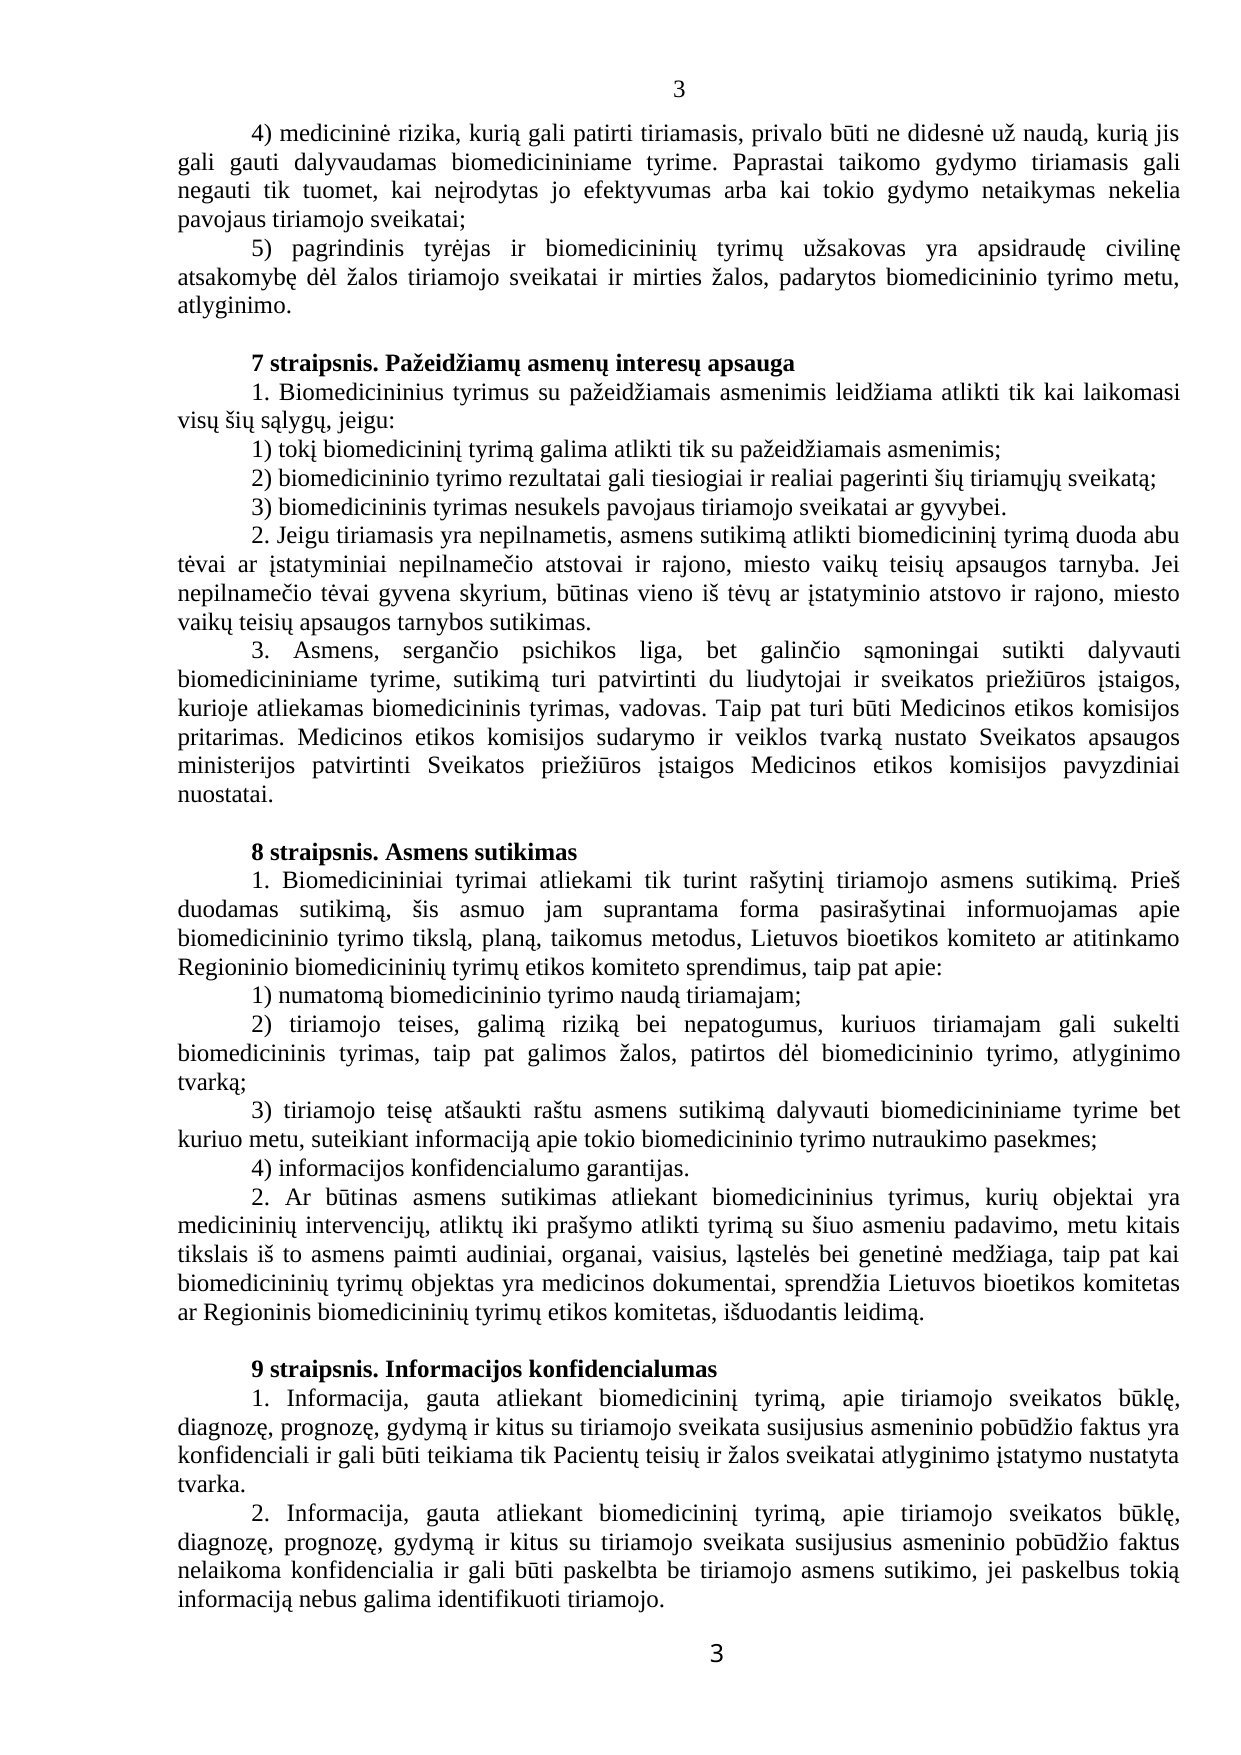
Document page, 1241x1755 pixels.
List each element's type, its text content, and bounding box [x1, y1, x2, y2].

text 9 straipsnis. Informacijos konfidencialumas [177, 1354, 1181, 1383]
text 1) tokį biomedicininį tyrimą galima atlikti tik su pažeidžiamais asmenimis; [177, 434, 1181, 463]
text 1. Biomedicininiai tyrimai atliekami tik turint rašytinį tiriamojo asmens sutikimą. Prieš duodamas sutikimą, šis asmuo jam suprantama forma pasirašytinai informuojamas apie biomedicininio tyrimo tikslą, planą, taikomus metodus, Lietuvos bioetikos komiteto ar atitinkamo Regioninio biomedicininių tyrimų etikos komiteto sprendimus, taip pat apie: [177, 866, 1181, 981]
text 3) tiriamojo teisę atšaukti raštu asmens sutikimą dalyvauti biomedicininiame tyrime bet kuriuo metu, suteikiant informaciją apie tokio biomedicininio tyrimo nutraukimo pasekmes; [177, 1096, 1181, 1153]
text 4) medicininė rizika, kurią gali patirti tiriamasis, privalo būti ne didesnė už naudą, kurią jis gali gauti dalyvaudamas biomedicininiame tyrime. Paprastai taikomo gydymo tiriamasis gali negauti tik tuomet, kai neįrodytas jo efektyvumas arba kai tokio gydymo netaikymas nekelia pavojaus tiriamojo sveikatai; [177, 118, 1181, 233]
text 2) biomedicininio tyrimo rezultatai gali tiesiogiai ir realiai pagerinti šių tiriamųjų sveikatą; [177, 463, 1181, 492]
text 2. Informacija, gauta atliekant biomedicininį tyrimą, apie tiriamojo sveikatos būklę, diagnozę, prognozę, gydymą ir kitus su tiriamojo sveikata susijusius asmeninio pobūdžio faktus nelaikoma konfidencialia ir gali būti paskelbta be tiriamojo asmens sutikimo, jei paskelbus tokią informaciją nebus galima identifikuoti tiriamojo. [177, 1498, 1181, 1613]
text 7 straipsnis. Pažeidžiamų asmenų interesų apsauga [177, 348, 1181, 377]
text 2. Jeigu tiriamasis yra nepilnametis, asmens sutikimą atlikti biomedicininį tyrimą duoda abu tėvai ar įstatyminiai nepilnamečio atstovai ir rajono, miesto vaikų teisių apsaugos tarnyba. Jei nepilnamečio tėvai gyvena skyrium, būtinas vieno iš tėvų ar įstatyminio atstovo ir rajono, miesto vaikų teisių apsaugos tarnybos sutikimas. [177, 521, 1181, 636]
text 5) pagrindinis tyrėjas ir biomedicininių tyrimų užsakovas yra apsidraudę civilinę atsakomybę dėl žalos tiriamojo sveikatai ir mirties žalos, padarytos biomedicininio tyrimo metu, atlyginimo. [177, 233, 1181, 319]
text 2. Ar būtinas asmens sutikimas atliekant biomedicininius tyrimus, kurių objektai yra medicininių intervencijų, atliktų iki prašymo atlikti tyrimą su šiuo asmeniu padavimo, metu kitais tikslais iš to asmens paimti audiniai, organai, vaisius, ląstelės bei genetinė medžiaga, taip pat kai biomedicininių tyrimų objektas yra medicinos dokumentai, sprendžia Lietuvos bioetikos komitetas ar Regioninis biomedicininių tyrimų etikos komitetas, išduodantis leidimą. [177, 1182, 1181, 1326]
text 4) informacijos konfidencialumo garantijas. [177, 1153, 1181, 1182]
text 8 straipsnis. Asmens sutikimas [177, 837, 1181, 866]
text 1) numatomą biomedicininio tyrimo naudą tiriamajam; [177, 981, 1181, 1009]
text 3) biomedicininis tyrimas nesukels pavojaus tiriamojo sveikatai ar gyvybei. [177, 492, 1181, 521]
text 1. Informacija, gauta atliekant biomedicininį tyrimą, apie tiriamojo sveikatos būklę, diagnozę, prognozę, gydymą ir kitus su tiriamojo sveikata susijusius asmeninio pobūdžio faktus yra konfidenciali ir gali būti teikiama tik Pacientų teisių ir žalos sveikatai atlyginimo įstatymo nustatyta tvarka. [177, 1383, 1181, 1498]
text 2) tiriamojo teises, galimą riziką bei nepatogumus, kuriuos tiriamajam gali sukelti biomedicininis tyrimas, taip pat galimos žalos, patirtos dėl biomedicininio tyrimo, atlyginimo tvarką; [177, 1009, 1181, 1096]
text 1. Biomedicininius tyrimus su pažeidžiamais asmenimis leidžiama atlikti tik kai laikomasi visų šių sąlygų, jeigu: [177, 377, 1181, 434]
text 3. Asmens, sergančio psichikos liga, bet galinčio sąmoningai sutikti dalyvauti biomedicininiame tyrime, sutikimą turi patvirtinti du liudytojai ir sveikatos priežiūros įstaigos, kurioje atliekamas biomedicininis tyrimas, vadovas. Taip pat turi būti Medicinos etikos komisijos pritarimas. Medicinos etikos komisijos sudarymo ir veiklos tvarką nustato Sveikatos apsaugos ministerijos patvirtinti Sveikatos priežiūros įstaigos Medicinos etikos komisijos pavyzdiniai nuostatai. [177, 636, 1181, 808]
